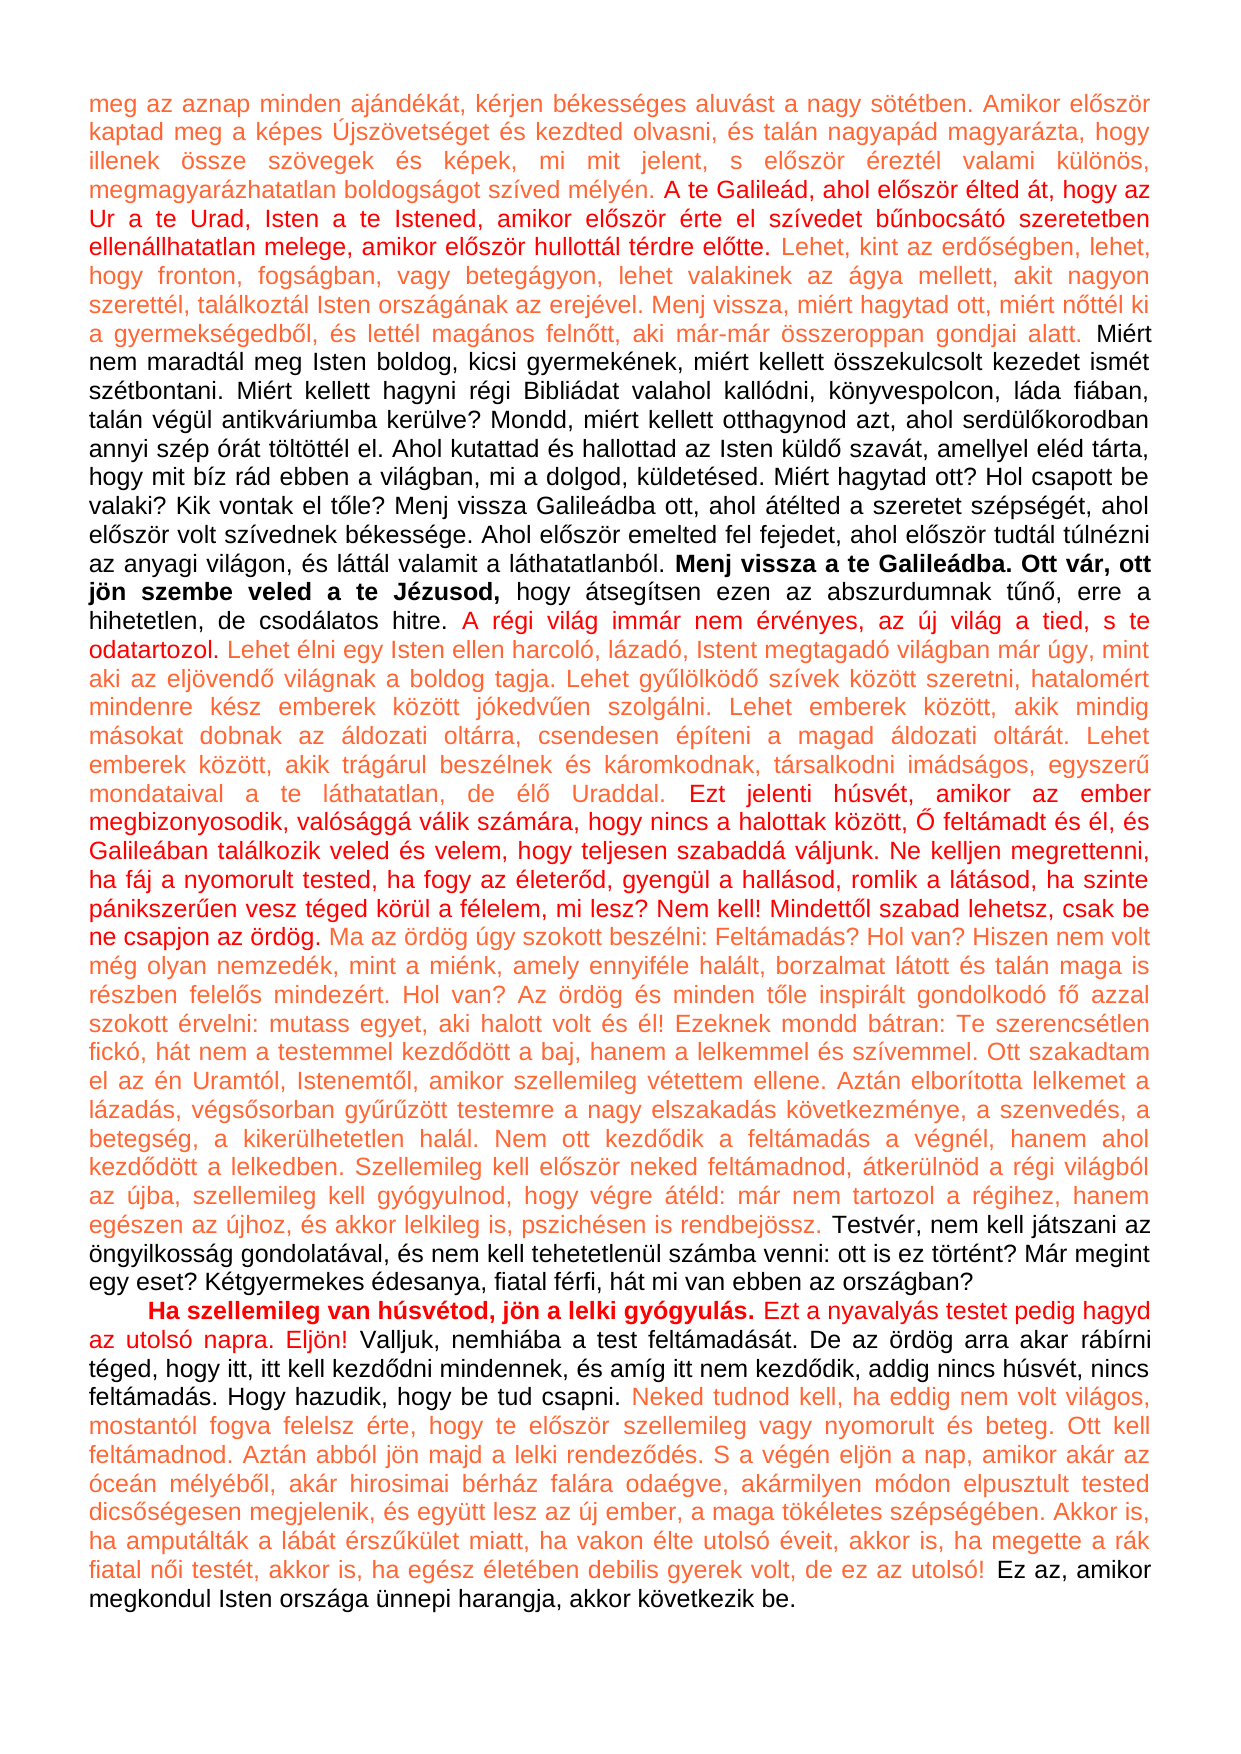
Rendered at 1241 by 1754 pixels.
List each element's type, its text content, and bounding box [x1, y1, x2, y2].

text Ha szellemileg van húsvétod, jön a lelki gyógyulás. Ezt a nyavalyás testet pedig hagyd az utolsó napra. Eljön! Valljuk, nemhiába a test feltámadását. De az ördög arra akar rábírni téged, hogy itt, itt kell kezdődni mindennek, és amíg itt nem kezdődik, addig nincs húsvét, nincs feltámadás. Hogy hazudik, hogy be tud csapni. Neked tudnod kell, ha eddig nem volt világos, mostantól fogva felelsz érte, hogy te először szellemileg vagy nyomorult és beteg. Ott kell feltámadnod. Aztán abból jön majd a lelki rendeződés. S a végén eljön a nap, amikor akár az óceán mélyéből, akár hirosimai bérház falára odaégve, akármilyen módon elpusztult tested dicsőségesen megjelenik, és együtt lesz az új ember, a maga tökéletes szépségében. Akkor is, ha amputálták a lábát érszűkület miatt, ha vakon élte utolsó éveit, akkor is, ha megette a rák fiatal női testét, akkor is, ha egész életében debilis gyerek volt, de ez az utolsó! Ez az, amikor megkondul Isten országa ünnepi harangja, akkor következik be. [88, 1296, 1152, 1612]
text meg az aznap minden ajándékát, kérjen békességes aluvást a nagy sötétben. Amikor először kaptad meg a képes Újszövetséget és kezdted olvasni, és talán nagyapád magyarázta, hogy illenek össze szövegek és képek, mi mit jelent, s először éreztél valami különös, megmagyarázhatatlan boldogságot szíved mélyén. A te Galileád, ahol először élted át, hogy az Ur a te Urad, Isten a te Istened, amikor először érte el szívedet bűnbocsátó szeretetben ellenállhatatlan melege, amikor először hullottál térdre előtte. Lehet, kint az erdőségben, lehet, hogy fronton, fogságban, vagy betegágyon, lehet valakinek az ágya mellett, akit nagyon szerettél, találkoztál Isten országának az erejével. Menj vissza, miért hagytad ott, miért nőttél ki a gyermekségedből, és lettél magános felnőtt, aki már-már összeroppan gondjai alatt. Miért nem maradtál meg Isten boldog, kicsi gyermekének, miért kellett összekulcsolt kezedet ismét szétbontani. Miért kellett hagyni régi Bibliádat valahol kallódni, könyvespolcon, láda fiában, talán végül antikváriumba kerülve? Mondd, miért kellett otthagynod azt, ahol serdülőkorodban annyi szép órát töltöttél el. Ahol kutattad és hallottad az Isten küldő szavát, amellyel eléd tárta, hogy mit bíz rád ebben a világban, mi a dolgod, küldetésed. Miért hagytad ott? Hol csapott be valaki? Kik vontak el tőle? Menj vissza Galileádba ott, ahol átélted a szeretet szépségét, ahol először volt szívednek békessége. Ahol először emelted fel fejedet, ahol először tudtál túlnézni az anyagi világon, és láttál valamit a láthatatlanból. Menj vissza a te Galileádba. Ott vár, ott jön szembe veled a te Jézusod, hogy átsegítsen ezen az abszurdumnak tűnő, erre a hihetetlen, de csodálatos hitre. A régi világ immár nem érvényes, az új világ a tied, s te odatartozol. Lehet élni egy Isten ellen harcoló, lázadó, Istent megtagadó világban már úgy, mint aki az eljövendő világnak a boldog tagja. Lehet gyűlölködő szívek között szeretni, hatalomért mindenre kész emberek között jókedvűen szolgálni. Lehet emberek között, akik mindig másokat dobnak az áldozati oltárra, csendesen építeni a magad áldozati oltárát. Lehet emberek között, akik trágárul beszélnek és káromkodnak, társalkodni imádságos, egyszerű mondataival a te láthatatlan, de élő Uraddal. Ezt jelenti húsvét, amikor az ember megbizonyosodik, valósággá válik számára, hogy nincs a halottak között, Ő feltámadt és él, és Galileában találkozik veled és velem, hogy teljesen szabaddá váljunk. Ne kelljen megrettenni, ha fáj a nyomorult tested, ha fogy az életerőd, gyengül a hallásod, romlik a látásod, ha szinte pánikszerűen vesz téged körül a félelem, mi lesz? Nem kell! Mindettől szabad lehetsz, csak be ne csapjon az ördög. Ma az ördög úgy szokott beszélni: Feltámadás? Hol van? Hiszen nem volt még olyan nemzedék, mint a miénk, amely ennyiféle halált, borzalmat látott és talán maga is részben felelős mindezért. Hol van? Az ördög és minden tőle inspirált gondolkodó fő azzal szokott érvelni: mutass egyet, aki halott volt és él! Ezeknek mondd bátran: Te szerencsétlen fickó, hát nem a testemmel kezdődött a baj, hanem a lelkemmel és szívemmel. Ott szakadtam el az én Uramtól, Istenemtől, amikor szellemileg vétettem ellene. Aztán elborította lelkemet a lázadás, végsősorban gyűrűzött testemre a nagy elszakadás következménye, a szenvedés, a betegség, a kikerülhetetlen halál. Nem ott kezdődik a feltámadás a végnél, hanem ahol kezdődött a lelkedben. Szellemileg kell először neked feltámadnod, átkerülnöd a régi világból az újba, szellemileg kell gyógyulnod, hogy végre átéld: már nem tartozol a régihez, hanem egészen az újhoz, és akkor lelkileg is, pszichésen is rendbejössz. Testvér, nem kell játszani az öngyilkosság gondolatával, és nem kell tehetetlenül számba venni: ott is ez történt? Már megint egy eset? Kétgyermekes édesanya, fiatal férfi, hát mi van ebben az országban? [88, 88, 1152, 1296]
